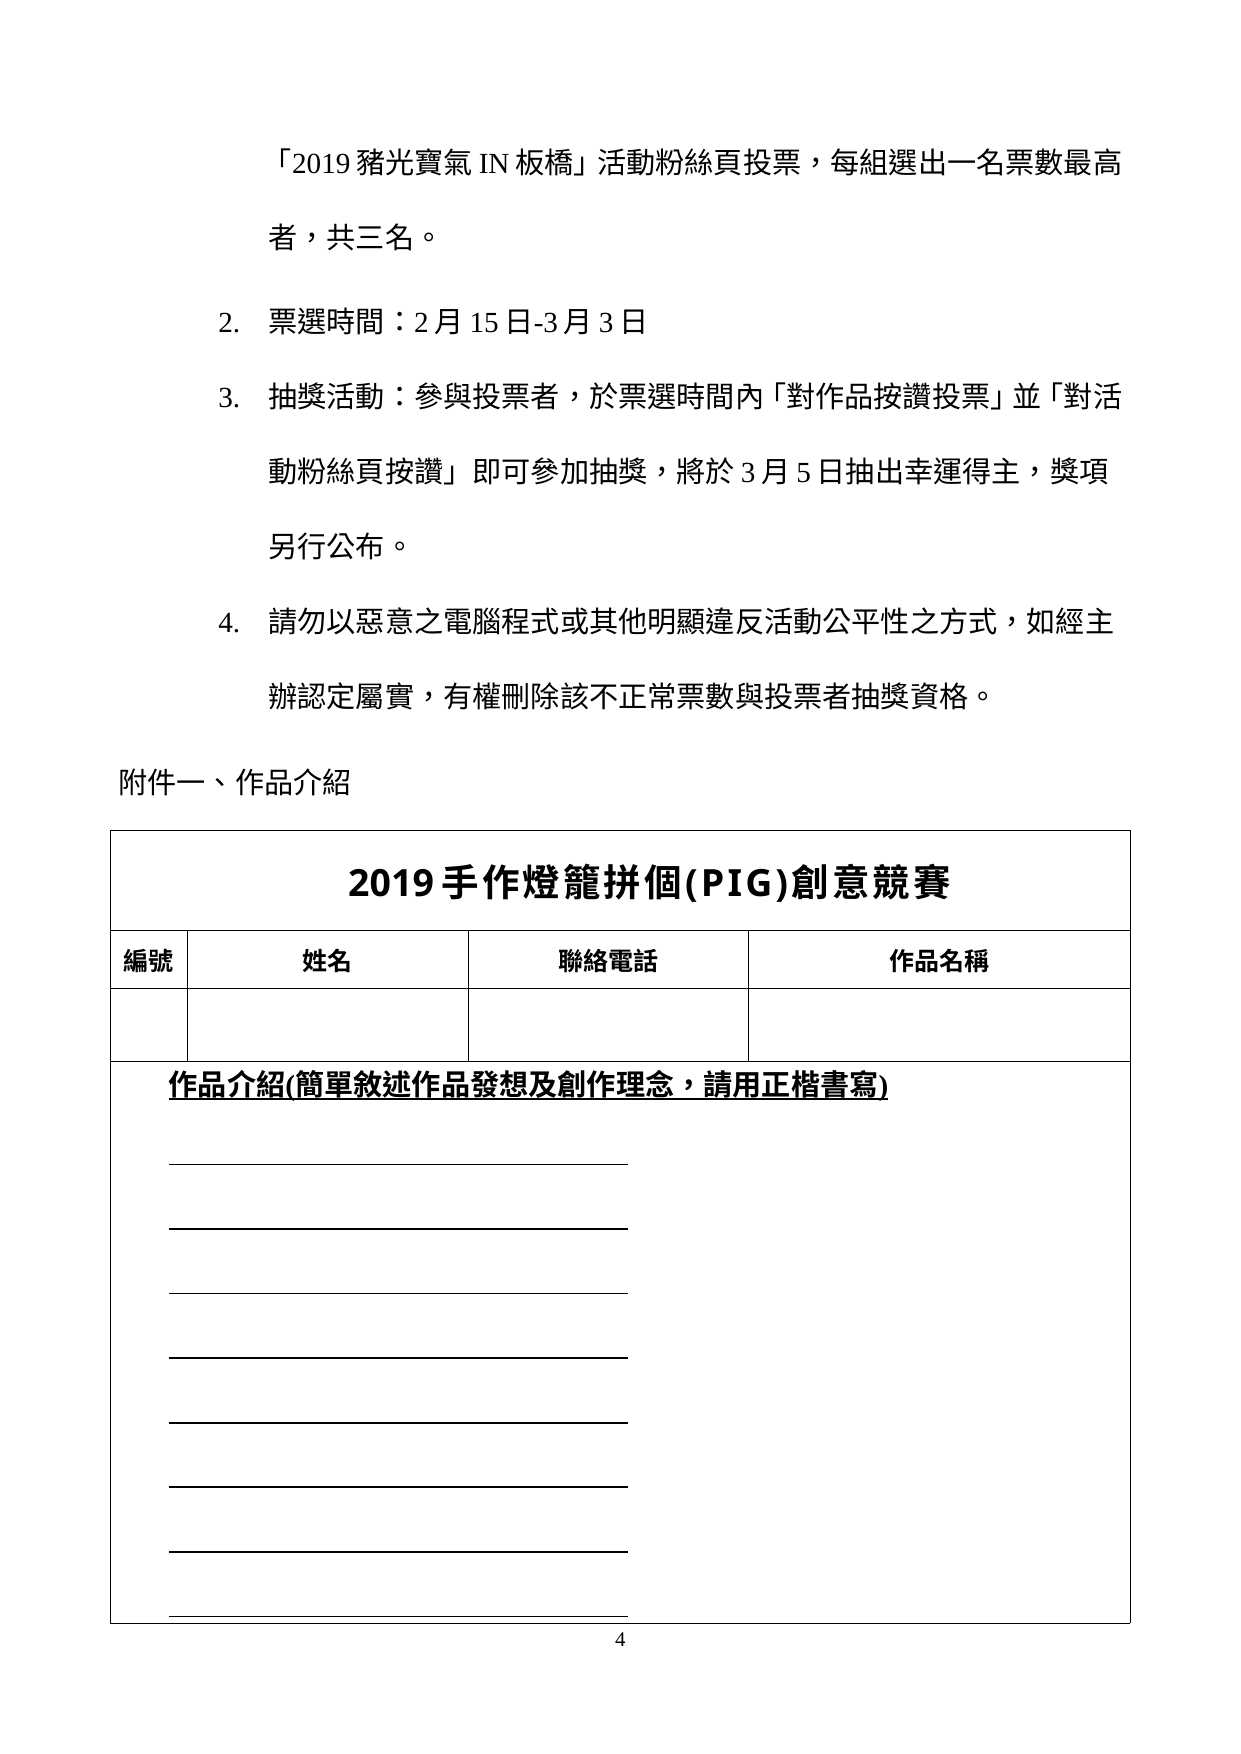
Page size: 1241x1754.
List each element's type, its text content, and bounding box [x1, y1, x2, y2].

table_cell 編號 [111, 931, 187, 988]
list 抽獎活動：參與投票者，於票選時間內「對作品按讚投票」並「對活動粉絲頁按讚」即可參加抽獎，將於3月5日抽出幸運得主，獎項另行公布。 [218, 357, 1122, 582]
table_cell [469, 989, 748, 1061]
table_cell 聯絡電話 [469, 931, 748, 988]
table_cell [188, 989, 468, 1061]
table_cell 作品名稱 [749, 931, 1130, 988]
table_header 2019手作燈籠拼個(PIG)創意競賽 [111, 831, 1130, 930]
text 附件一、作品介紹 [118, 743, 1122, 818]
table_cell [111, 989, 187, 1061]
list 票選時間：2月15日-3月3日 [218, 282, 1122, 357]
table_cell 姓名 [188, 931, 468, 988]
list 「2019豬光寶氣IN板橋」活動粉絲頁投票，每組選出一名票數最高者，共三名。 [218, 123, 1122, 273]
table_cell 作品介紹(簡單敘述作品發想及創作理念，請用正楷書寫) [111, 1062, 1130, 1623]
list 請勿以惡意之電腦程式或其他明顯違反活動公平性之方式，如經主辦認定屬實，有權刪除該不正常票數與投票者抽獎資格。 [218, 582, 1122, 732]
table_cell [749, 989, 1130, 1061]
